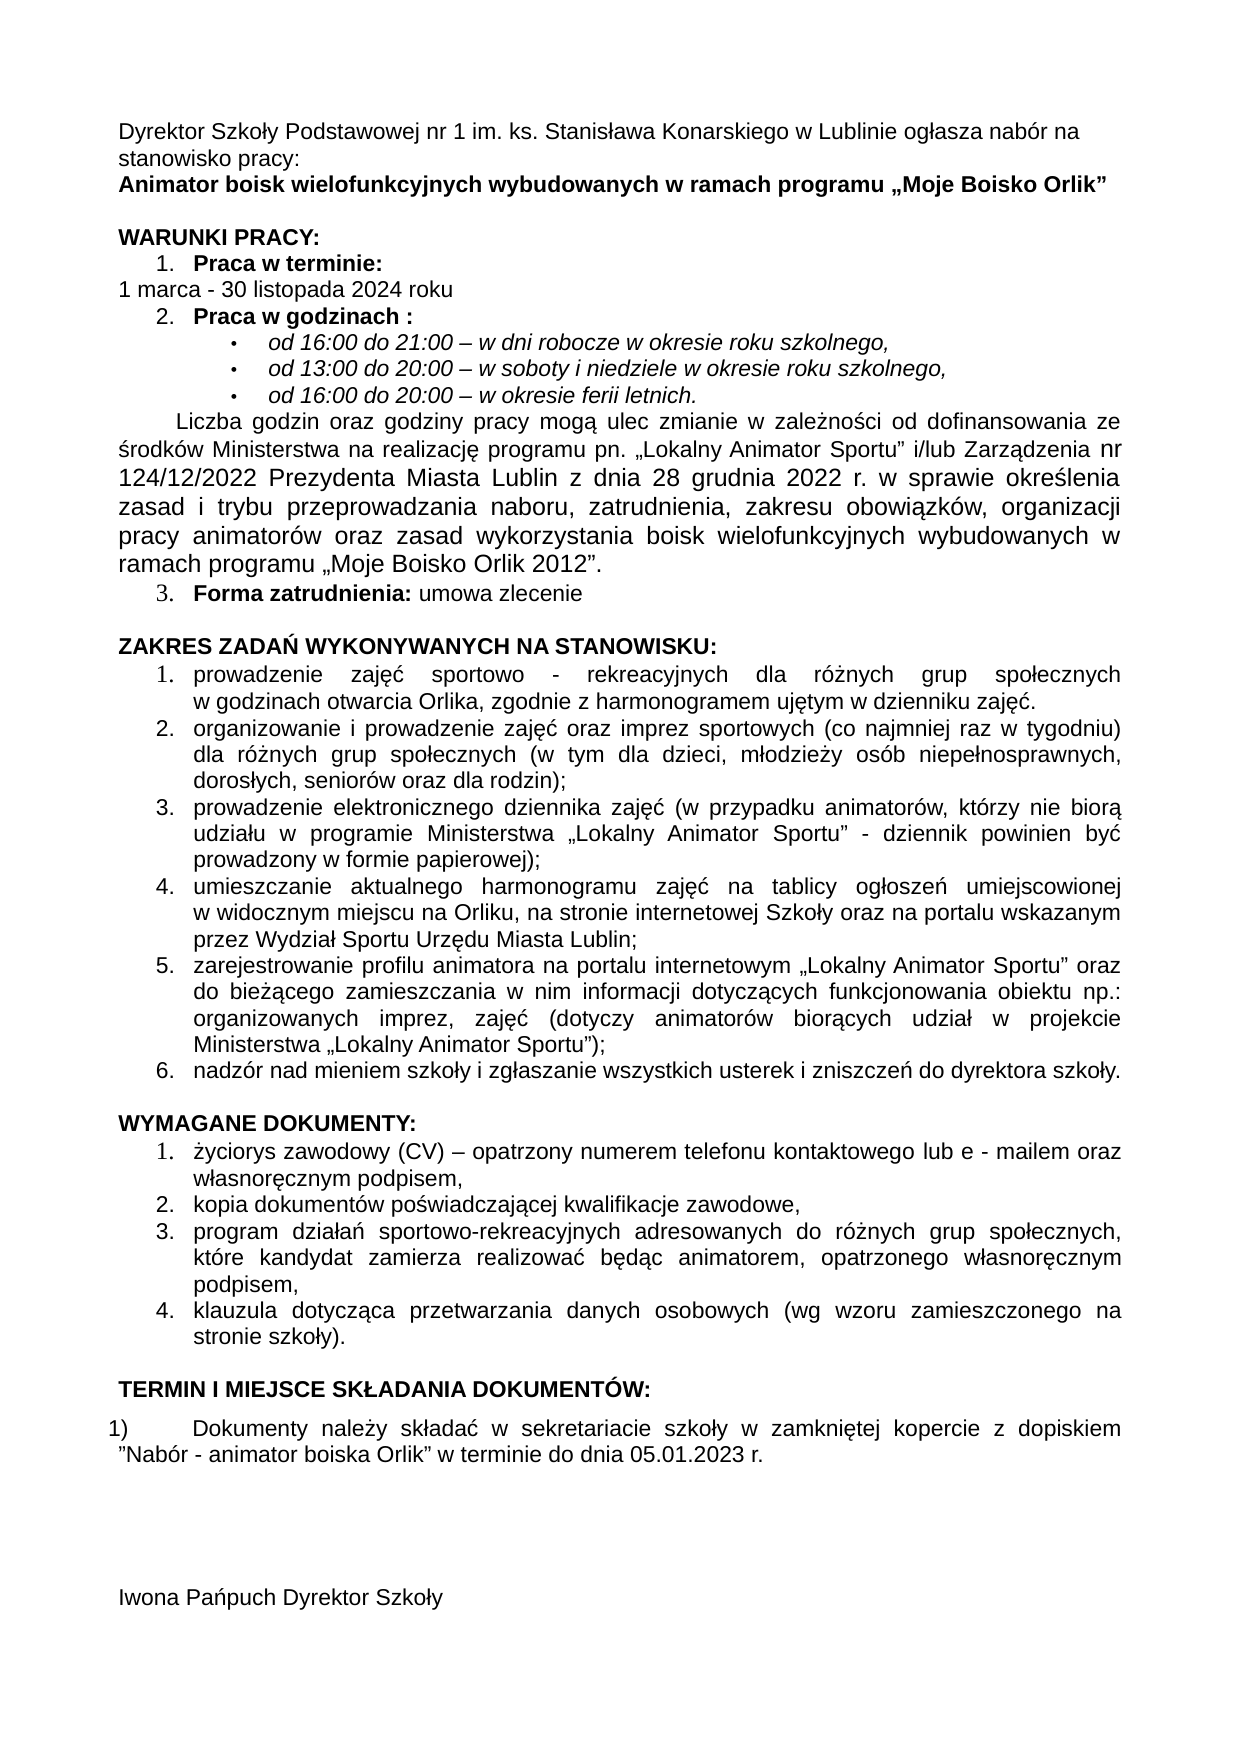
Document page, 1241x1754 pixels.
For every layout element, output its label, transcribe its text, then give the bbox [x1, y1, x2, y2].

text Dyrektor Szkoły Podstawowej nr 1 im. ks. Stanisława Konarskiego w Lublinie ogłasza nabór na stanowisko pracy: Animator boisk wielofunkcyjnych wybudowanych w ramach programu „Moje Boisko Orlik” [118, 118, 1122, 197]
list klauzula dotycząca przetwarzania danych osobowych (wg wzoru zamieszczonego na stronie szkoły). [156, 1297, 1122, 1349]
text Iwona Pańpuch Dyrektor Szkoły [118, 1584, 1122, 1610]
list prowadzenie elektronicznego dziennika zajęć (w przypadku animatorów, którzy nie biorą udziału w programie Ministerstwa „Lokalny Animator Sportu” - dziennik powinien być prowadzony w formie papierowej); [156, 794, 1122, 873]
text TERMIN I MIEJSCE SKŁADANIA DOKUMENTÓW: [118, 1376, 1122, 1402]
text ZAKRES ZADAŃ WYKONYWANYCH NA STANOWISKU: [118, 633, 1122, 659]
list program działań sportowo-rekreacyjnych adresowanych do różnych grup społecznych, które kandydat zamierza realizować będąc animatorem, opatrzonego własnoręcznym podpisem, [156, 1218, 1122, 1297]
list Dokumenty należy składać w sekretariacie szkoły w zamkniętej kopercie z dopiskiem ”Nabór - animator boiska Orlik” w terminie do dnia 05.01.2023 r. [118, 1415, 1122, 1467]
text WARUNKI PRACY: [118, 223, 1122, 250]
list umieszczanie aktualnego harmonogramu zajęć na tablicy ogłoszeń umiejscowionej w widocznym miejscu na Orliku, na stronie internetowej Szkoły oraz na portalu wskazanym przez Wydział Sportu Urzędu Miasta Lublin; [156, 873, 1122, 952]
list życiorys zawodowy (CV) – opatrzony numerem telefonu kontaktowego lub e - mailem oraz własnoręcznym podpisem, [156, 1136, 1122, 1191]
text WYMAGANE DOKUMENTY: [118, 1110, 1122, 1136]
list Praca w terminie: [156, 250, 1122, 276]
text 1 marca - 30 listopada 2024 roku [118, 276, 1122, 303]
list nadzór nad mieniem szkoły i zgłaszanie wszystkich usterek i zniszczeń do dyrektora szkoły. [156, 1057, 1122, 1084]
list zarejestrowanie profilu animatora na portalu internetowym „Lokalny Animator Sportu” oraz do bieżącego zamieszczania w nim informacji dotyczących funkcjonowania obiektu np.: organizowanych imprez, zajęć (dotyczy animatorów biorących udział w projekcie Ministerstwa „Lokalny Animator Sportu”); [156, 952, 1122, 1057]
list kopia dokumentów poświadczającej kwalifikacje zawodowe, [156, 1191, 1122, 1218]
list od 16:00 do 20:00 – w okresie ferii letnich. [231, 382, 1122, 408]
list organizowanie i prowadzenie zajęć oraz imprez sportowych (co najmniej raz w tygodniu) dla różnych grup społecznych (w tym dla dzieci, młodzieży osób niepełnosprawnych, dorosłych, seniorów oraz dla rodzin); [156, 715, 1122, 794]
list Praca w godzinach : [156, 303, 1122, 329]
list od 13:00 do 20:00 – w soboty i niedziele w okresie roku szkolnego, [231, 355, 1122, 382]
text Liczba godzin oraz godziny pracy mogą ulec zmianie w zależności od dofinansowania ze środków Ministerstwa na realizację programu pn. „Lokalny Animator Sportu” i/lub Zarządzenia nr 124/12/2022 Prezydenta Miasta Lublin z dnia 28 grudnia 2022 r. w sprawie określenia zasad i trybu przeprowadzania naboru, zatrudnienia, zakresu obowiązków, organizacji pracy animatorów oraz zasad wykorzystania boisk wielofunkcyjnych wybudowanych w ramach programu „Moje Boisko Orlik 2012”. [118, 408, 1122, 578]
list Forma zatrudnienia: umowa zlecenie [156, 578, 1122, 607]
list prowadzenie zajęć sportowo - rekreacyjnych dla różnych grup społecznych w godzinach otwarcia Orlika, zgodnie z harmonogramem ujętym w dzienniku zajęć. [156, 659, 1122, 715]
list od 16:00 do 21:00 – w dni robocze w okresie roku szkolnego, [231, 329, 1122, 355]
